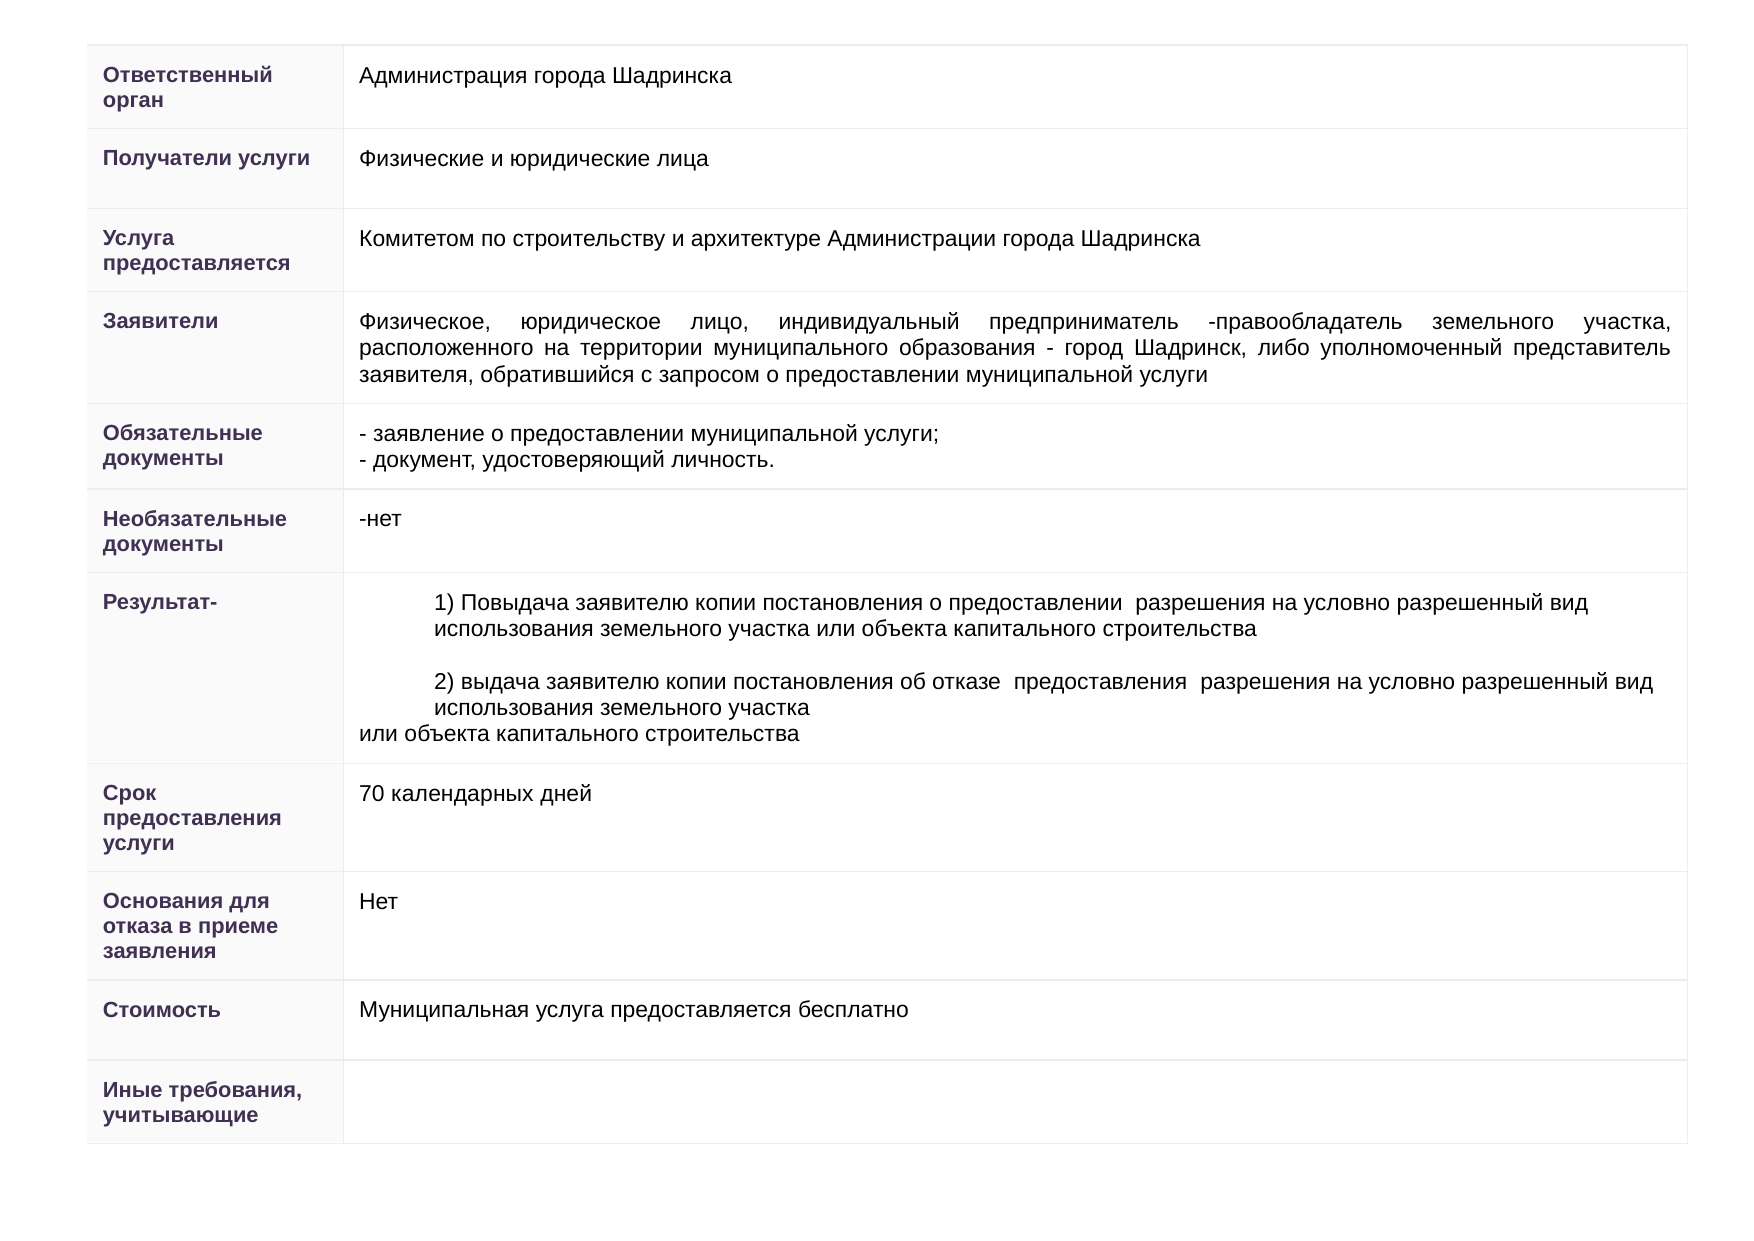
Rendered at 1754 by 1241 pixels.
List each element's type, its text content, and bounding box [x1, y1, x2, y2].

table_cell Муниципальная услуга предоставляется бесплатно [344, 981, 1687, 1059]
table_cell Результат- [87, 573, 343, 762]
table_header Ответственный орган [87, 46, 343, 128]
table_cell -нет [344, 490, 1687, 571]
table_cell 1) Повыдача заявителю копии постановления о предоставлении разрешения на условно разрешенный вид использования земельного участка или объекта капитального строительства 2) выдача заявителю копии постановления об отказе предоставления разрешения на условно разрешенный вид использования земельного участка или объекта капитального строительства [344, 573, 1687, 762]
table_cell Комитетом по строительству и архитектуре Администрации города Шадринска [344, 209, 1687, 291]
table_cell Физическое, юридическое лицо, индивидуальный предприниматель -правообладатель земельного участка, расположенного на территории муниципального образования - город Шадринск, либо уполномоченный представитель заявителя, обратившийся с запросом о предоставлении муниципальной услуги [344, 292, 1687, 403]
table_cell Физические и юридические лица [344, 129, 1687, 208]
table_cell Заявители [87, 292, 343, 403]
table_cell Обязательные документы [87, 404, 343, 488]
table_cell Нет [344, 872, 1687, 979]
table_cell 70 календарных дней [344, 764, 1687, 871]
table_cell Стоимость [87, 981, 343, 1059]
table_cell Получатели услуги [87, 129, 343, 208]
table_cell Срок предоставления услуги [87, 764, 343, 871]
table_cell Необязательные документы [87, 490, 343, 571]
table_cell Иные требования, учитывающие [87, 1061, 343, 1142]
table_cell - заявление о предоставлении муниципальной услуги; - документ, удостоверяющий личность. [344, 404, 1687, 488]
table_header Администрация города Шадринска [344, 46, 1687, 128]
table_cell [344, 1061, 1687, 1142]
table_cell Основания для отказа в приеме заявления [87, 872, 343, 979]
table_cell Услуга предоставляется [87, 209, 343, 291]
